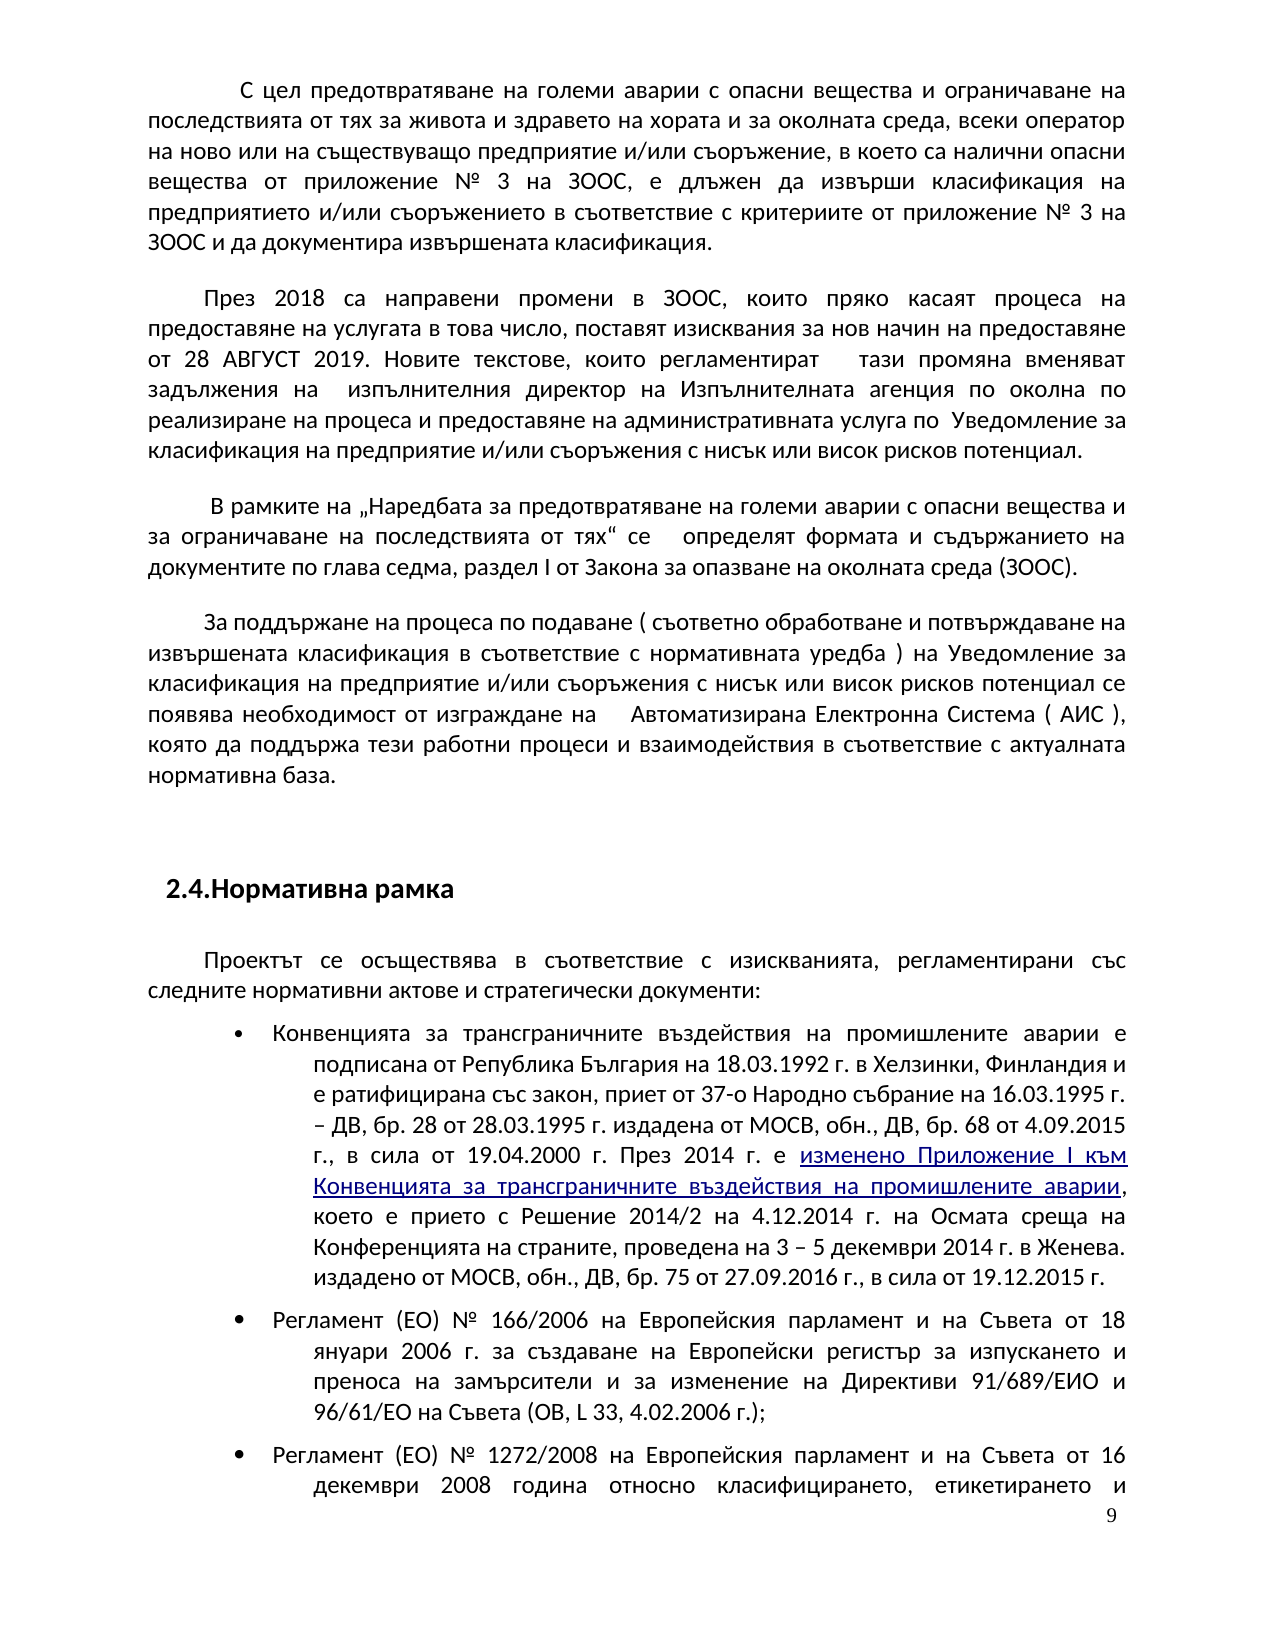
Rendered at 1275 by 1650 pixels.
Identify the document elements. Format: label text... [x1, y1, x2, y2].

text За поддържане на процеса по подаване ( съответно обработване и потвърждаване на извършената класификация в съответствие с нормативната уредба ) на Уведомление за класификация на предприятие и/или съоръжения с нисък или висок рисков потенциал се появява необходимост от изграждане на Автоматизирана Електронна Система ( АИС ), която да поддържа тези работни процеси и взаимодействия в съответствие с актуалната нормативна база. [148, 607, 1127, 790]
list Регламент (ЕО) № 1272/2008 на Европейския парламент и на Съвета от 16 декември 2008 година относно класифицирането, етикетирането и [235, 1439, 1127, 1500]
text През 2018 са направени промени в ЗООС, които пряко касаят процеса на предоставяне на услугата в това число, поставят изисквания за нов начин на предоставяне от 28 АВГУСТ 2019. Новите текстове, които регламентират тази промяна вменяват задължения на изпълнителния директор на Изпълнителната агенция по околна по реализиране на процеса и предоставяне на административната услуга по Уведомление за класификация на предприятие и/или съоръжения с нисък или висок рисков потенциал. [148, 282, 1127, 465]
subtitle Нормативна рамка [166, 870, 1127, 906]
text Проектът се осъществява в съответствие с изискванията, регламентирани със следните нормативни актове и стратегически документи: [148, 944, 1127, 1005]
list Конвенцията за трансграничните въздействия на промишлените аварии е подписана от Република България на 18.03.1992 г. в Хелзинки, Финландия и е ратифицирана със закон, приет от 37-о Народно събрание на 16.03.1995 г. – ДВ, бр. 28 от 28.03.1995 г. издадена от МОСВ, обн., ДВ, бр. 68 от 4.09.2015 г., в сила от 19.04.2000 г. През 2014 г. е изменено Приложение I към Конвенцията за трансграничните въздействия на промишлените аварии, което е прието с Решение 2014/2 на 4.12.2014 г. на Осмата среща на Конференцията на страните, проведена на 3 – 5 декември 2014 г. в Женева. издадено от МОСВ, обн., ДВ, бр. 75 от 27.09.2016 г., в сила от 19.12.2015 г. [235, 1017, 1127, 1292]
text В рамките на „Наредбата за предотвратяване на големи аварии с опасни вещества и за ограничаване на последствията от тях“ се определят формата и съдържанието на документите по глава седма, раздел I от Закона за опазване на околната среда (ЗООС). [148, 490, 1127, 582]
list Регламент (ЕО) № 166/2006 на Европейския парламент и на Съвета от 18 януари 2006 г. за създаване на Европейски регистър за изпускането и преноса на замърсители и за изменение на Директиви 91/689/ЕИО и 96/61/ЕО на Съвета (ОВ, L 33, 4.02.2006 г.); [235, 1304, 1127, 1427]
text С цел предотвратяване на големи аварии с опасни вещества и ограничаване на последствията от тях за живота и здравето на хората и за околната среда, всеки оператор на ново или на съществуващо предприятие и/или съоръжение, в което са налични опасни вещества от приложение № 3 на ЗООС, е длъжен да извърши класификация на предприятието и/или съоръжението в съответствие с критериите от приложение № 3 на ЗООС и да документира извършената класификация. [148, 74, 1127, 257]
